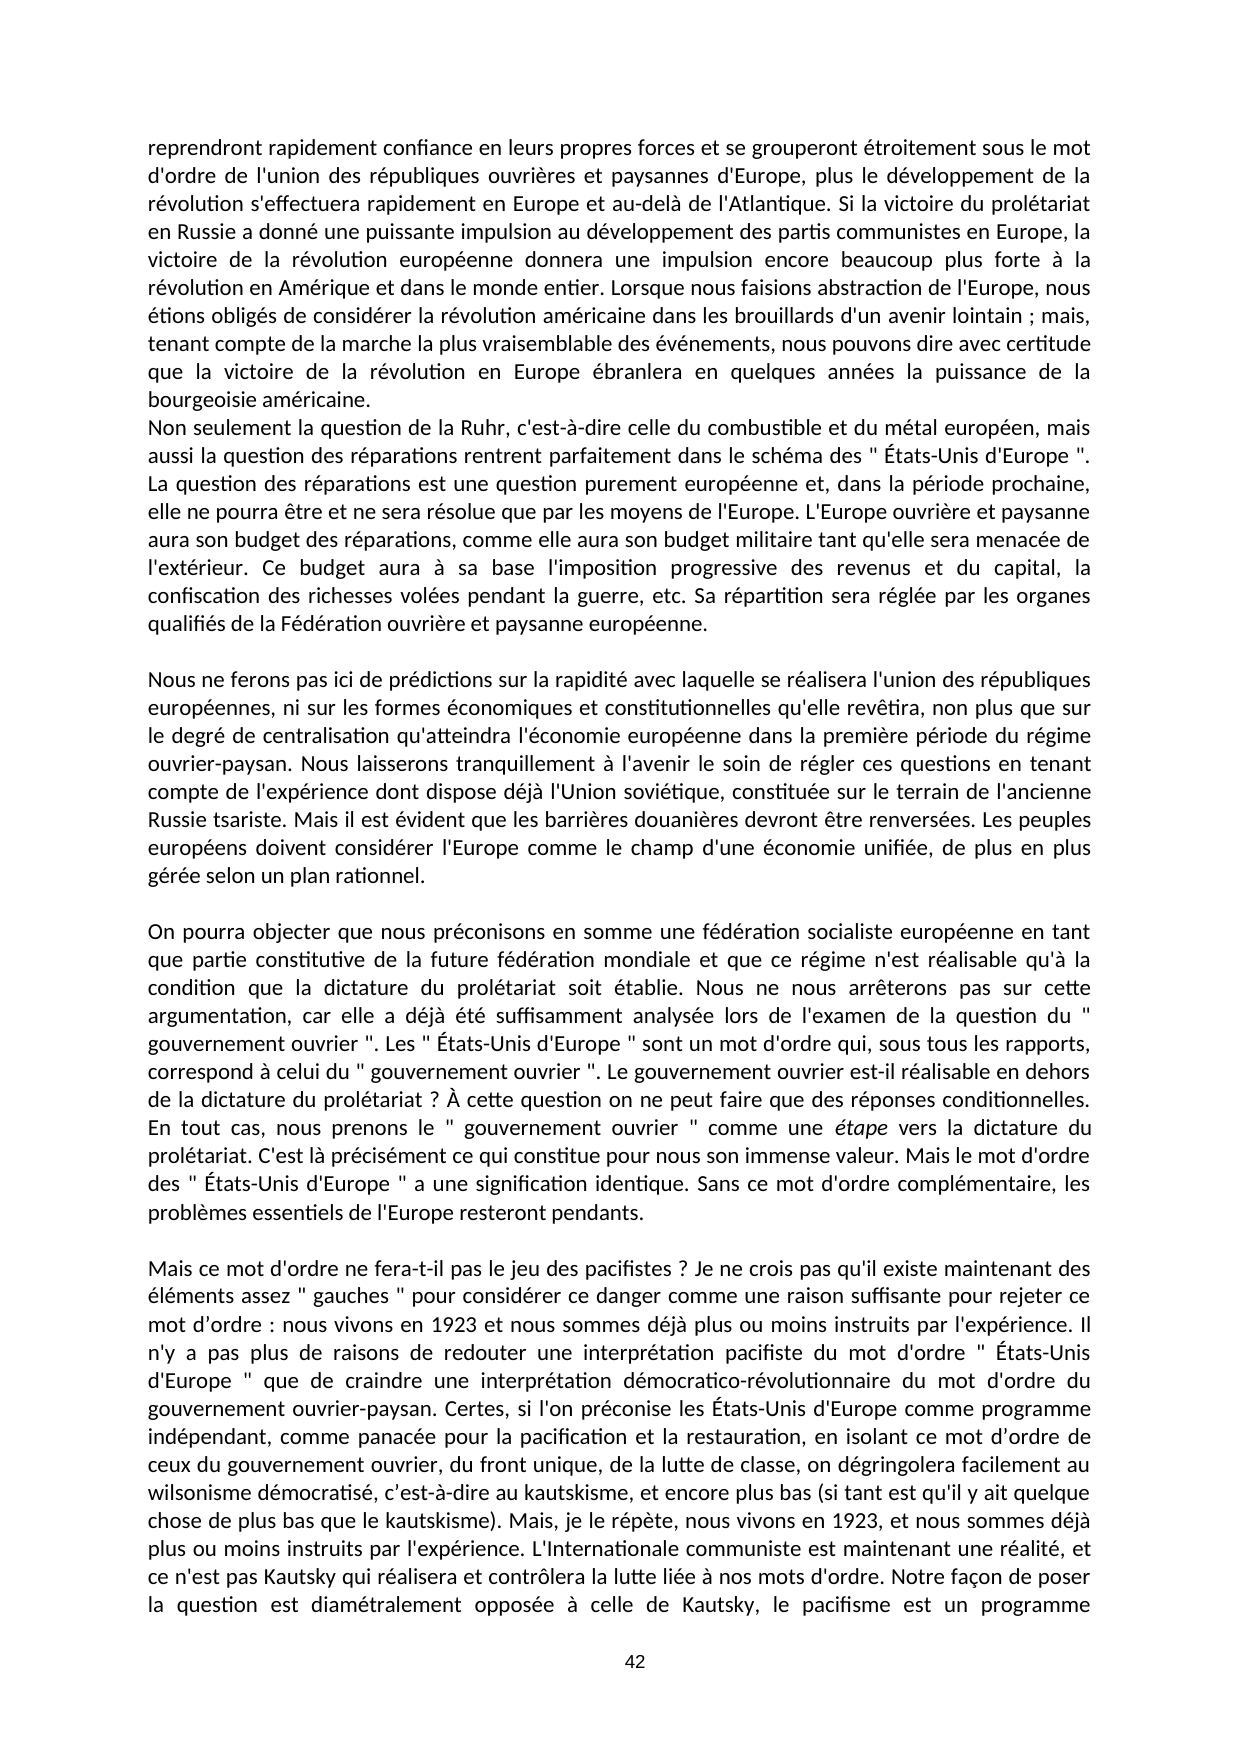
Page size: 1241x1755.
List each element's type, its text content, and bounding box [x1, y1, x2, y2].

text Mais ce mot d'ordre ne fera-t-il pas le jeu des pacifistes ? Je ne crois pas qu'il existe maintenant des éléments assez " gauches " pour considérer ce danger comme une raison suffisante pour rejeter ce mot d’ordre : nous vivons en 1923 et nous sommes déjà plus ou moins instruits par l'expérience. Il n'y a pas plus de raisons de redouter une interprétation pacifiste du mot d'ordre " États-Unis d'Europe " que de craindre une interprétation démocratico-révolutionnaire du mot d'ordre du gouvernement ouvrier-paysan. Certes, si l'on préconise les États-Unis d'Europe comme programme indépendant, comme panacée pour la pacification et la restauration, en isolant ce mot d’ordre de ceux du gouvernement ouvrier, du front unique, de la lutte de classe, on dégringolera facilement au wilsonisme démocratisé, c’est-à-dire au kautskisme, et encore plus bas (si tant est qu'il y ait quelque chose de plus bas que le kautskisme). Mais, je le répète, nous vivons en 1923, et nous sommes déjà plus ou moins instruits par l'expérience. L'Internationale communiste est maintenant une réalité, et ce n'est pas Kautsky qui réalisera et contrôlera la lutte liée à nos mots d'ordre. Notre façon de poser la question est diamétralement opposée à celle de Kautsky, le pacifisme est un programme [148, 1254, 1093, 1618]
text Non seulement la question de la Ruhr, c'est-à-dire celle du combustible et du métal européen, mais aussi la question des réparations rentrent parfaitement dans le schéma des " États-Unis d'Europe ". La question des réparations est une question purement européenne et, dans la période prochaine, elle ne pourra être et ne sera résolue que par les moyens de l'Europe. L'Europe ouvrière et paysanne aura son budget des réparations, comme elle aura son budget militaire tant qu'elle sera menacée de l'extérieur. Ce budget aura à sa base l'imposition progressive des revenus et du capital, la confiscation des richesses volées pendant la guerre, etc. Sa répartition sera réglée par les organes qualifiés de la Fédération ouvrière et paysanne européenne. [148, 413, 1093, 637]
text Nous ne ferons pas ici de prédictions sur la rapidité avec laquelle se réalisera l'union des républiques européennes, ni sur les formes économiques et constitutionnelles qu'elle revêtira, non plus que sur le degré de centralisation qu'atteindra l'économie européenne dans la première période du régime ouvrier-paysan. Nous laisserons tranquillement à l'avenir le soin de régler ces questions en tenant compte de l'expérience dont dispose déjà l'Union soviétique, constituée sur le terrain de l'ancienne Russie tsariste. Mais il est évident que les barrières douanières devront être renversées. Les peuples européens doivent considérer l'Europe comme le champ d'une économie unifiée, de plus en plus gérée selon un plan rationnel. [148, 665, 1093, 889]
text reprendront rapidement confiance en leurs propres forces et se grouperont étroitement sous le mot d'ordre de l'union des républiques ouvrières et paysannes d'Europe, plus le développement de la révolution s'effectuera rapidement en Europe et au-delà de l'Atlantique. Si la victoire du prolétariat en Russie a donné une puissante impulsion au développement des partis communistes en Europe, la victoire de la révolution européenne donnera une impulsion encore beaucoup plus forte à la révolution en Amérique et dans le monde entier. Lorsque nous faisions abstraction de l'Europe, nous étions obligés de considérer la révolution américaine dans les brouillards d'un avenir lointain ; mais, tenant compte de la marche la plus vraisemblable des événements, nous pouvons dire avec certitude que la victoire de la révolution en Europe ébranlera en quelques années la puissance de la bourgeoisie américaine. [148, 133, 1093, 413]
text On pourra objecter que nous préconisons en somme une fédération socialiste européenne en tant que partie constitutive de la future fédération mondiale et que ce régime n'est réalisable qu'à la condition que la dictature du prolétariat soit établie. Nous ne nous arrêterons pas sur cette argumentation, car elle a déjà été suffisamment analysée lors de l'examen de la question du " gouvernement ouvrier ". Les " États-Unis d'Europe " sont un mot d'ordre qui, sous tous les rapports, correspond à celui du " gouvernement ouvrier ". Le gouvernement ouvrier est-il réalisable en dehors de la dictature du prolétariat ? À cette question on ne peut faire que des réponses conditionnelles. En tout cas, nous prenons le " gouvernement ouvrier " comme une étape vers la dictature du prolétariat. C'est là précisément ce qui constitue pour nous son immense valeur. Mais le mot d'ordre des " États-Unis d'Europe " a une signification identique. Sans ce mot d'ordre complémentaire, les problèmes essentiels de l'Europe resteront pendants. [148, 917, 1093, 1226]
